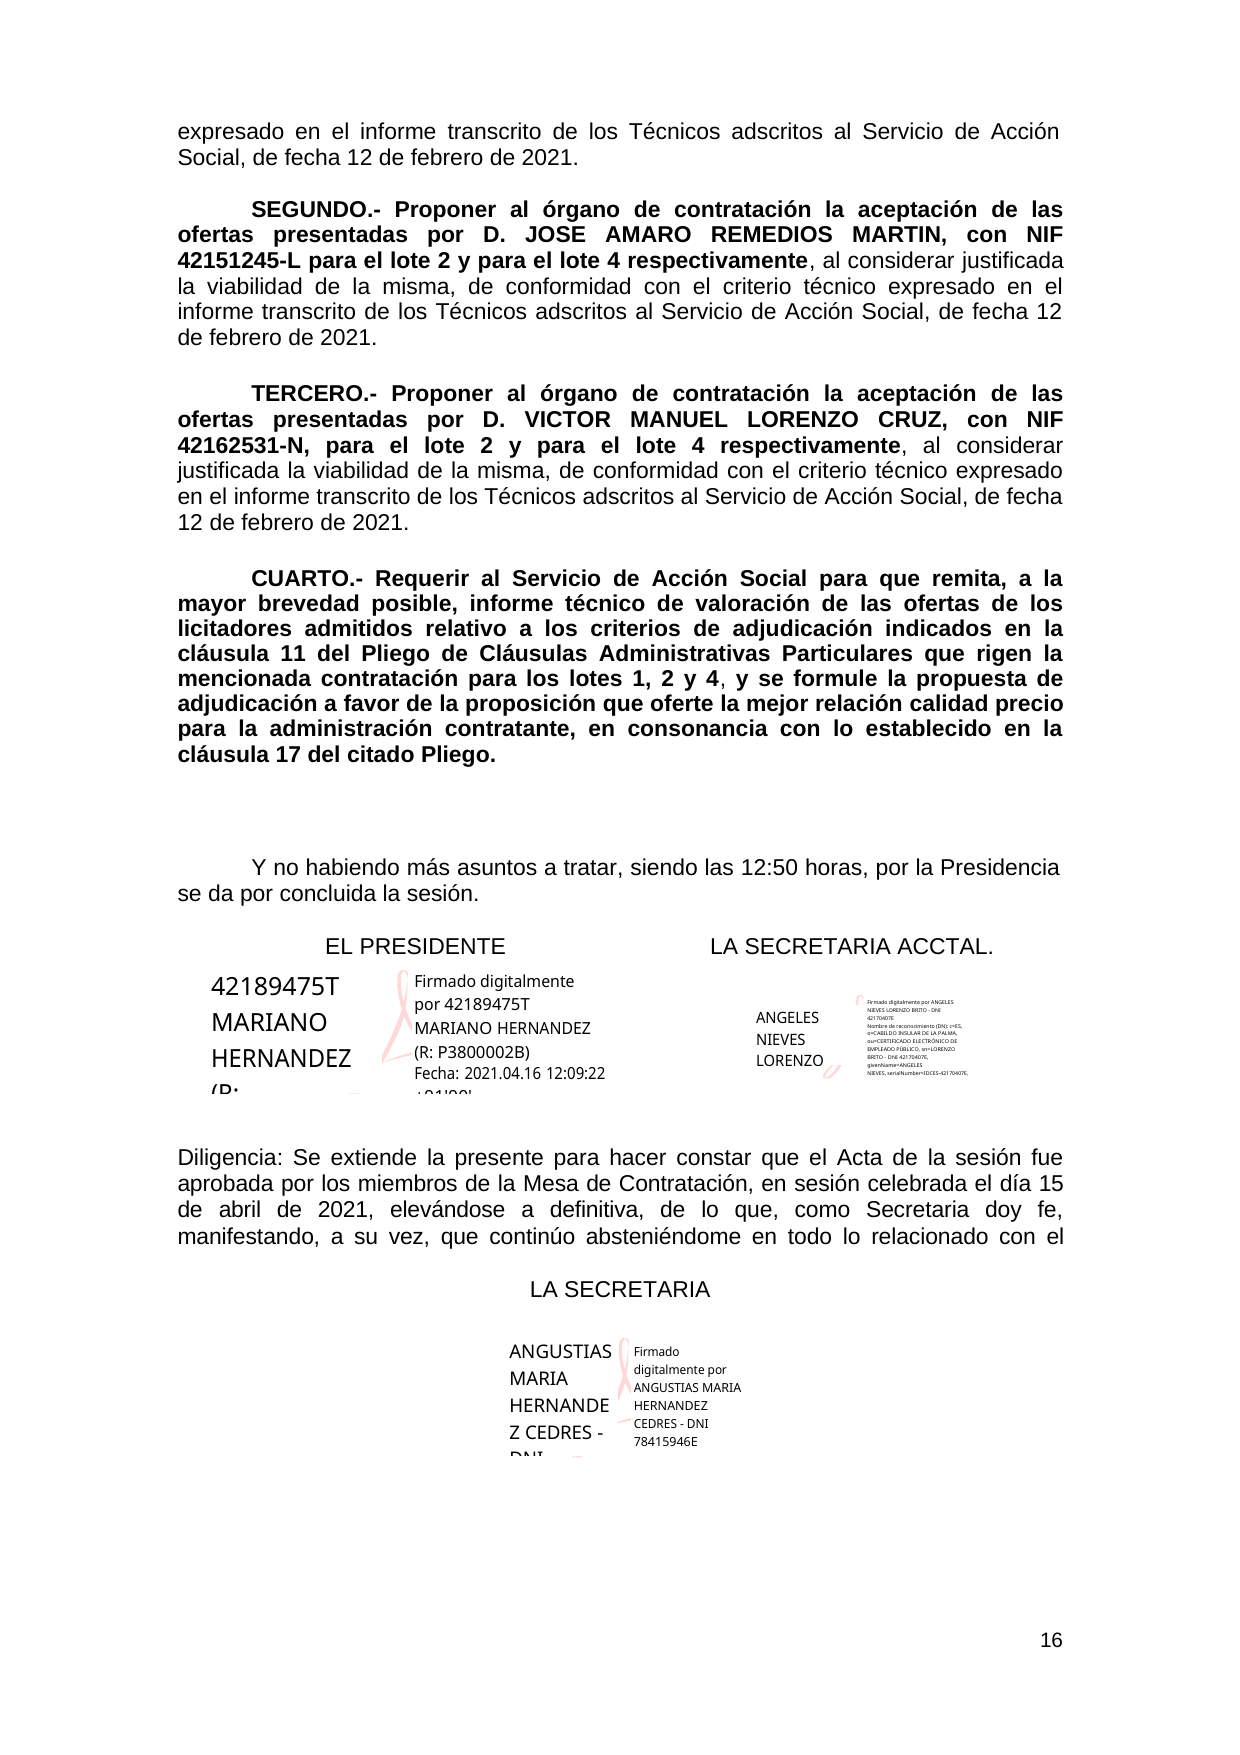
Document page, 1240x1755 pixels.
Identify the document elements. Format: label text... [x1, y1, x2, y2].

text 42189475T MARIANO HERNANDEZ (R: P3800002B) [211, 969, 382, 1093]
text ANGUSTIAS MARIA HERNANDEZ CEDRES - DNI 78415946E [509, 1339, 618, 1456]
text SEGUNDO.- Proponer al órgano de contratación la aceptación de las ofertas presentadas por D. JOSE AMARO REMEDIOS MARTIN, con NIF 42151245-L para el lote 2 y para el lote 4 respectivamente, al considerar justificada la viabilidad de la misma, de conformidad con el criterio técnico expresado en el informe transcrito de los Técnicos adscritos al Servicio de Acción Social, de fecha 12 de febrero de 2021. [177, 197, 1064, 350]
text Firmado digitalmente por ANGUSTIAS MARIA HERNANDEZ CEDRES - DNI 78415946E [633, 1343, 749, 1450]
text 16 [1040, 1628, 1065, 1652]
text +01'00' [414, 1084, 606, 1093]
text Diligencia: Se extiende la presente para hacer constar que el Acta de la sesión fue aprobada por los miembros de la Mesa de Contratación, en sesión celebrada el día 15 de abril de 2021, elevándose a definitiva, de lo que, como Secretaria doy fe, manifestando, a su vez, que continúo absteniéndome en todo lo relacionado con el Exp. 3/2020/CNT. [177, 1144, 1064, 1251]
text Y no habiendo más asuntos a tratar, siendo las 12:50 horas, por la Presidencia se da por concluida la sesión. [177, 854, 1065, 906]
text Firmado digitalmente por ANGELES NIEVES LORENZO BRITO - DNI 42170407E [867, 999, 968, 1022]
text LA SECRETARIA ACCTAL. [710, 933, 996, 959]
text Firmado digitalmente por 42189475T MARIANO HERNANDEZ (R: P3800002B) [414, 969, 597, 1063]
text LA SECRETARIA [529, 1276, 713, 1302]
text EL PRESIDENTE [325, 933, 508, 959]
text expresado en el informe transcrito de los Técnicos adscritos al Servicio de Acción Social, de fecha 12 de febrero de 2021. [177, 118, 1065, 171]
text Fecha: 2021.04.16 12:09:22 [414, 1064, 606, 1083]
text TERCERO.- Proponer al órgano de contratación la aceptación de las ofertas presentadas por D. VICTOR MANUEL LORENZO CRUZ, con NIF 42162531-N, para el lote 2 y para el lote 4 respectivamente, al considerar justificada la viabilidad de la misma, de conformidad con el criterio técnico expresado en el informe transcrito de los Técnicos adscritos al Servicio de Acción Social, de fecha 12 de febrero de 2021. [177, 381, 1063, 535]
text CUARTO.- Requerir al Servicio de Acción Social para que remita, a la mayor brevedad posible, informe técnico de valoración de las ofertas de los licitadores admitidos relativo a los criterios de adjudicación indicados en la cláusula 11 del Pliego de Cláusulas Administrativas Particulares que rigen la mencionada contratación para los lotes 1, 2 y 4, y se formule la propuesta de adjudicación a favor de la proposición que oferte la mejor relación calidad precio para la administración contratante, en consonancia con lo establecido en la cláusula 17 del citado Pliego. [177, 566, 1064, 767]
text Nombre de reconocimiento (DN): c=ES, o=CABILDO INSULAR DE LA PALMA, ou=CERTIFICADO ELECTRÓNICO DE EMPLEADO PÚBLICO, sn=LORENZO BRITO - DNI 42170407E, givenName=ANGELES [867, 1022, 970, 1068]
text ANGELES NIEVES LORENZO BRITO [756, 1007, 866, 1065]
